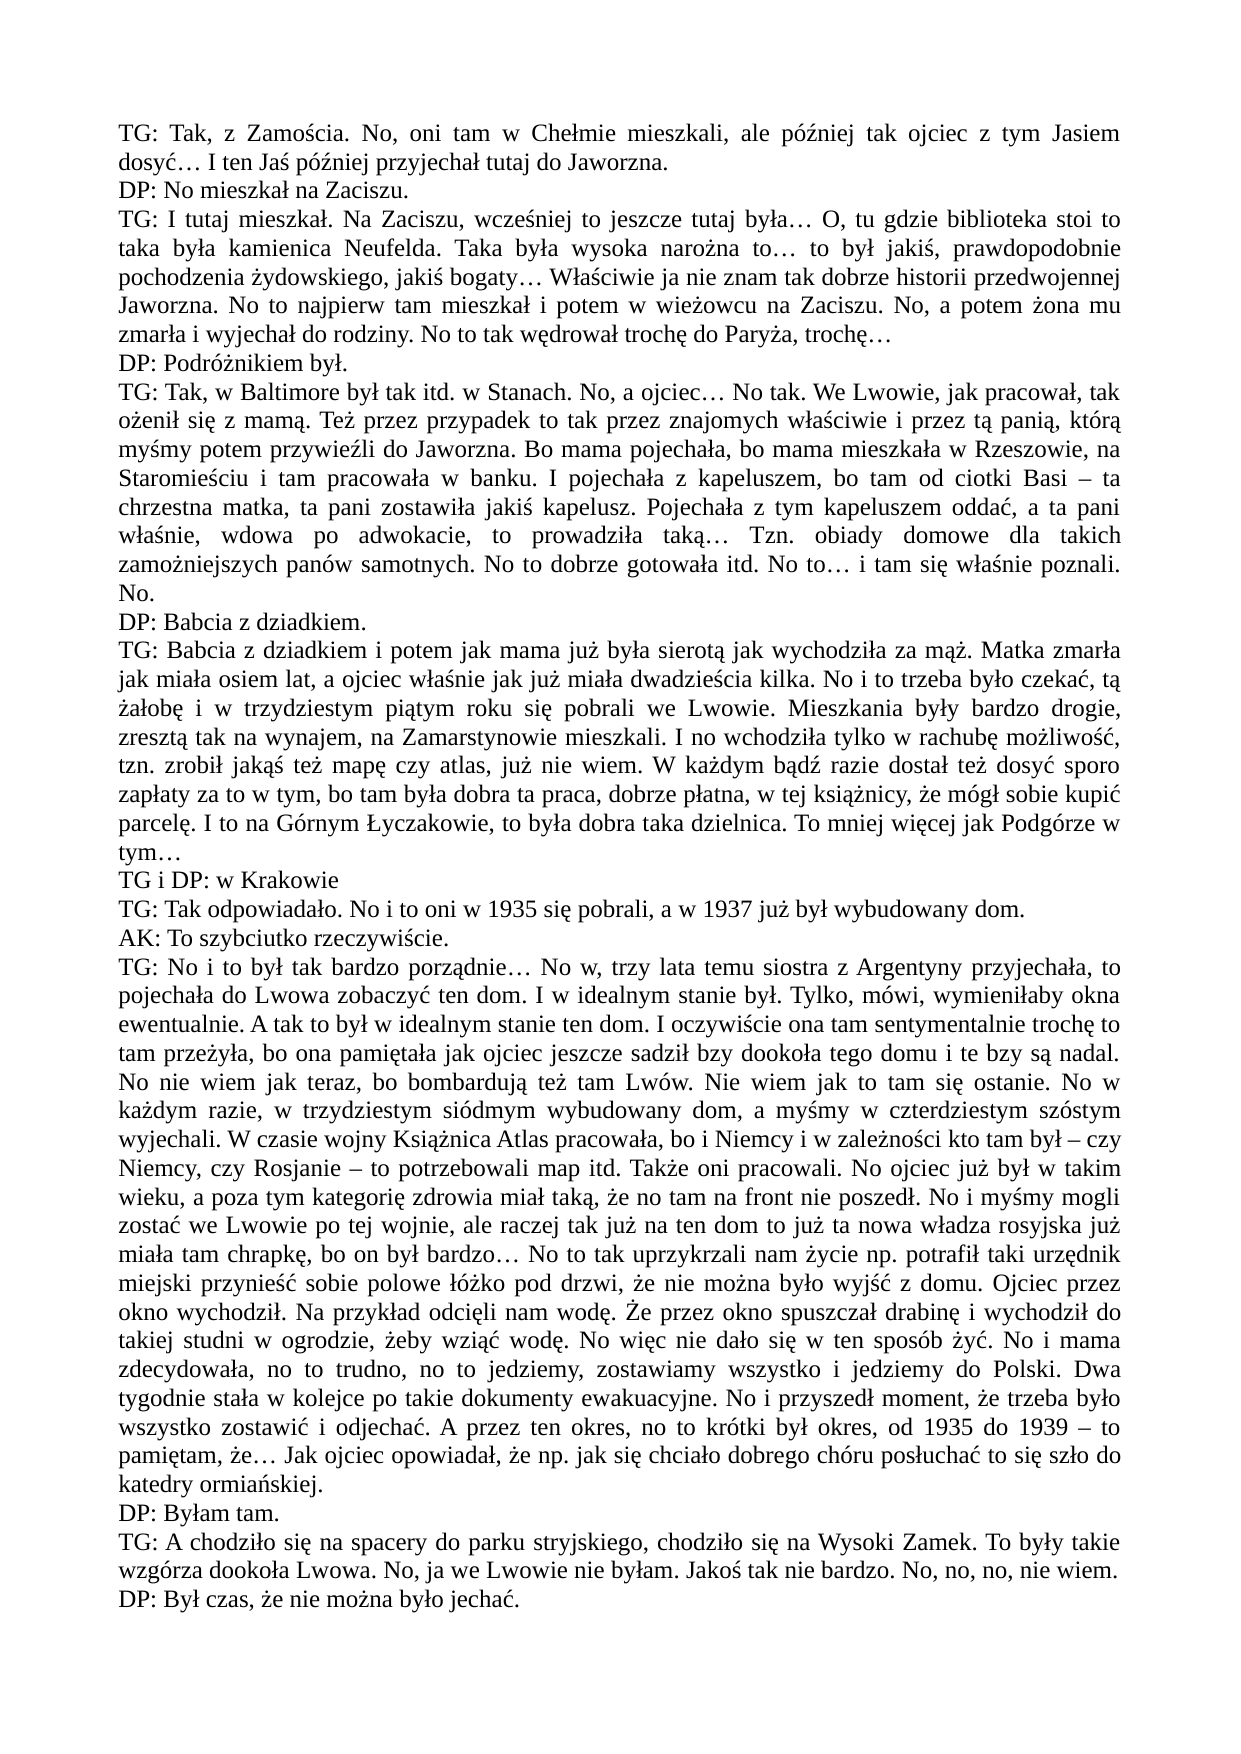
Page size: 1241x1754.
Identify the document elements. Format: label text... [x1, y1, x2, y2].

text DP: Był czas, że nie można było jechać. [118, 1584, 1122, 1613]
text TG: No i to był tak bardzo porządnie… No w, trzy lata temu siostra z Argentyny przyjechała, to pojechała do Lwowa zobaczyć ten dom. I w idealnym stanie był. Tylko, mówi, wymieniłaby okna ewentualnie. A tak to był w idealnym stanie ten dom. I oczywiście ona tam sentymentalnie trochę to tam przeżyła, bo ona pamiętała jak ojciec jeszcze sadził bzy dookoła tego domu i te bzy są nadal. No nie wiem jak teraz, bo bombardują też tam Lwów. Nie wiem jak to tam się ostanie. No w każdym razie, w trzydziestym siódmym wybudowany dom, a myśmy w czterdziestym szóstym wyjechali. W czasie wojny Książnica Atlas pracowała, bo i Niemcy i w zależności kto tam był – czy Niemcy, czy Rosjanie – to potrzebowali map itd. Także oni pracowali. No ojciec już był w takim wieku, a poza tym kategorię zdrowia miał taką, że no tam na front nie poszedł. No i myśmy mogli zostać we Lwowie po tej wojnie, ale raczej tak już na ten dom to już ta nowa władza rosyjska już miała tam chrapkę, bo on był bardzo… No to tak uprzykrzali nam życie np. potrafił taki urzędnik miejski przynieść sobie polowe łóżko pod drzwi, że nie można było wyjść z domu. Ojciec przez okno wychodził. Na przykład odcięli nam wodę. Że przez okno spuszczał drabinę i wychodził do takiej studni w ogrodzie, żeby wziąć wodę. No więc nie dało się w ten sposób żyć. No i mama zdecydowała, no to trudno, no to jedziemy, zostawiamy wszystko i jedziemy do Polski. Dwa tygodnie stała w kolejce po takie dokumenty ewakuacyjne. No i przyszedł moment, że trzeba było wszystko zostawić i odjechać. A przez ten okres, no to krótki był okres, od 1935 do 1939 – to pamiętam, że… Jak ojciec opowiadał, że np. jak się chciało dobrego chóru posłuchać to się szło do katedry ormiańskiej. [118, 952, 1122, 1498]
text TG: Babcia z dziadkiem i potem jak mama już była sierotą jak wychodziła za mąż. Matka zmarła jak miała osiem lat, a ojciec właśnie jak już miała dwadzieścia kilka. No i to trzeba było czekać, tą żałobę i w trzydziestym piątym roku się pobrali we Lwowie. Mieszkania były bardzo drogie, zresztą tak na wynajem, na Zamarstynowie mieszkali. I no wchodziła tylko w rachubę możliwość, tzn. zrobił jakąś też mapę czy atlas, już nie wiem. W każdym bądź razie dostał też dosyć sporo zapłaty za to w tym, bo tam była dobra ta praca, dobrze płatna, w tej książnicy, że mógł sobie kupić parcelę. I to na Górnym Łyczakowie, to była dobra taka dzielnica. To mniej więcej jak Podgórze w tym… [118, 636, 1122, 866]
text TG: I tutaj mieszkał. Na Zaciszu, wcześniej to jeszcze tutaj była… O, tu gdzie biblioteka stoi to taka była kamienica Neufelda. Taka była wysoka narożna to… to był jakiś, prawdopodobnie pochodzenia żydowskiego, jakiś bogaty… Właściwie ja nie znam tak dobrze historii przedwojennej Jaworzna. No to najpierw tam mieszkał i potem w wieżowcu na Zaciszu. No, a potem żona mu zmarła i wyjechał do rodziny. No to tak wędrował trochę do Paryża, trochę… [118, 204, 1122, 348]
text AK: To szybciutko rzeczywiście. [118, 923, 1122, 952]
text DP: No mieszkał na Zaciszu. [118, 176, 1122, 204]
text TG: Tak odpowiadało. No i to oni w 1935 się pobrali, a w 1937 już był wybudowany dom. [118, 894, 1122, 923]
text DP: Babcia z dziadkiem. [118, 607, 1122, 636]
text TG i DP: w Krakowie [118, 866, 1122, 894]
text DP: Podróżnikiem był. [118, 348, 1122, 377]
text DP: Byłam tam. [118, 1498, 1122, 1527]
text TG: Tak, w Baltimore był tak itd. w Stanach. No, a ojciec… No tak. We Lwowie, jak pracował, tak ożenił się z mamą. Też przez przypadek to tak przez znajomych właściwie i przez tą panią, którą myśmy potem przywieźli do Jaworzna. Bo mama pojechała, bo mama mieszkała w Rzeszowie, na Staromieściu i tam pracowała w banku. I pojechała z kapeluszem, bo tam od ciotki Basi – ta chrzestna matka, ta pani zostawiła jakiś kapelusz. Pojechała z tym kapeluszem oddać, a ta pani właśnie, wdowa po adwokacie, to prowadziła taką… Tzn. obiady domowe dla takich zamożniejszych panów samotnych. No to dobrze gotowała itd. No to… i tam się właśnie poznali. No. [118, 377, 1122, 607]
text TG: A chodziło się na spacery do parku stryjskiego, chodziło się na Wysoki Zamek. To były takie wzgórza dookoła Lwowa. No, ja we Lwowie nie byłam. Jakoś tak nie bardzo. No, no, no, nie wiem. [118, 1527, 1122, 1584]
text TG: Tak, z Zamościa. No, oni tam w Chełmie mieszkali, ale później tak ojciec z tym Jasiem dosyć… I ten Jaś później przyjechał tutaj do Jaworzna. [118, 118, 1122, 176]
